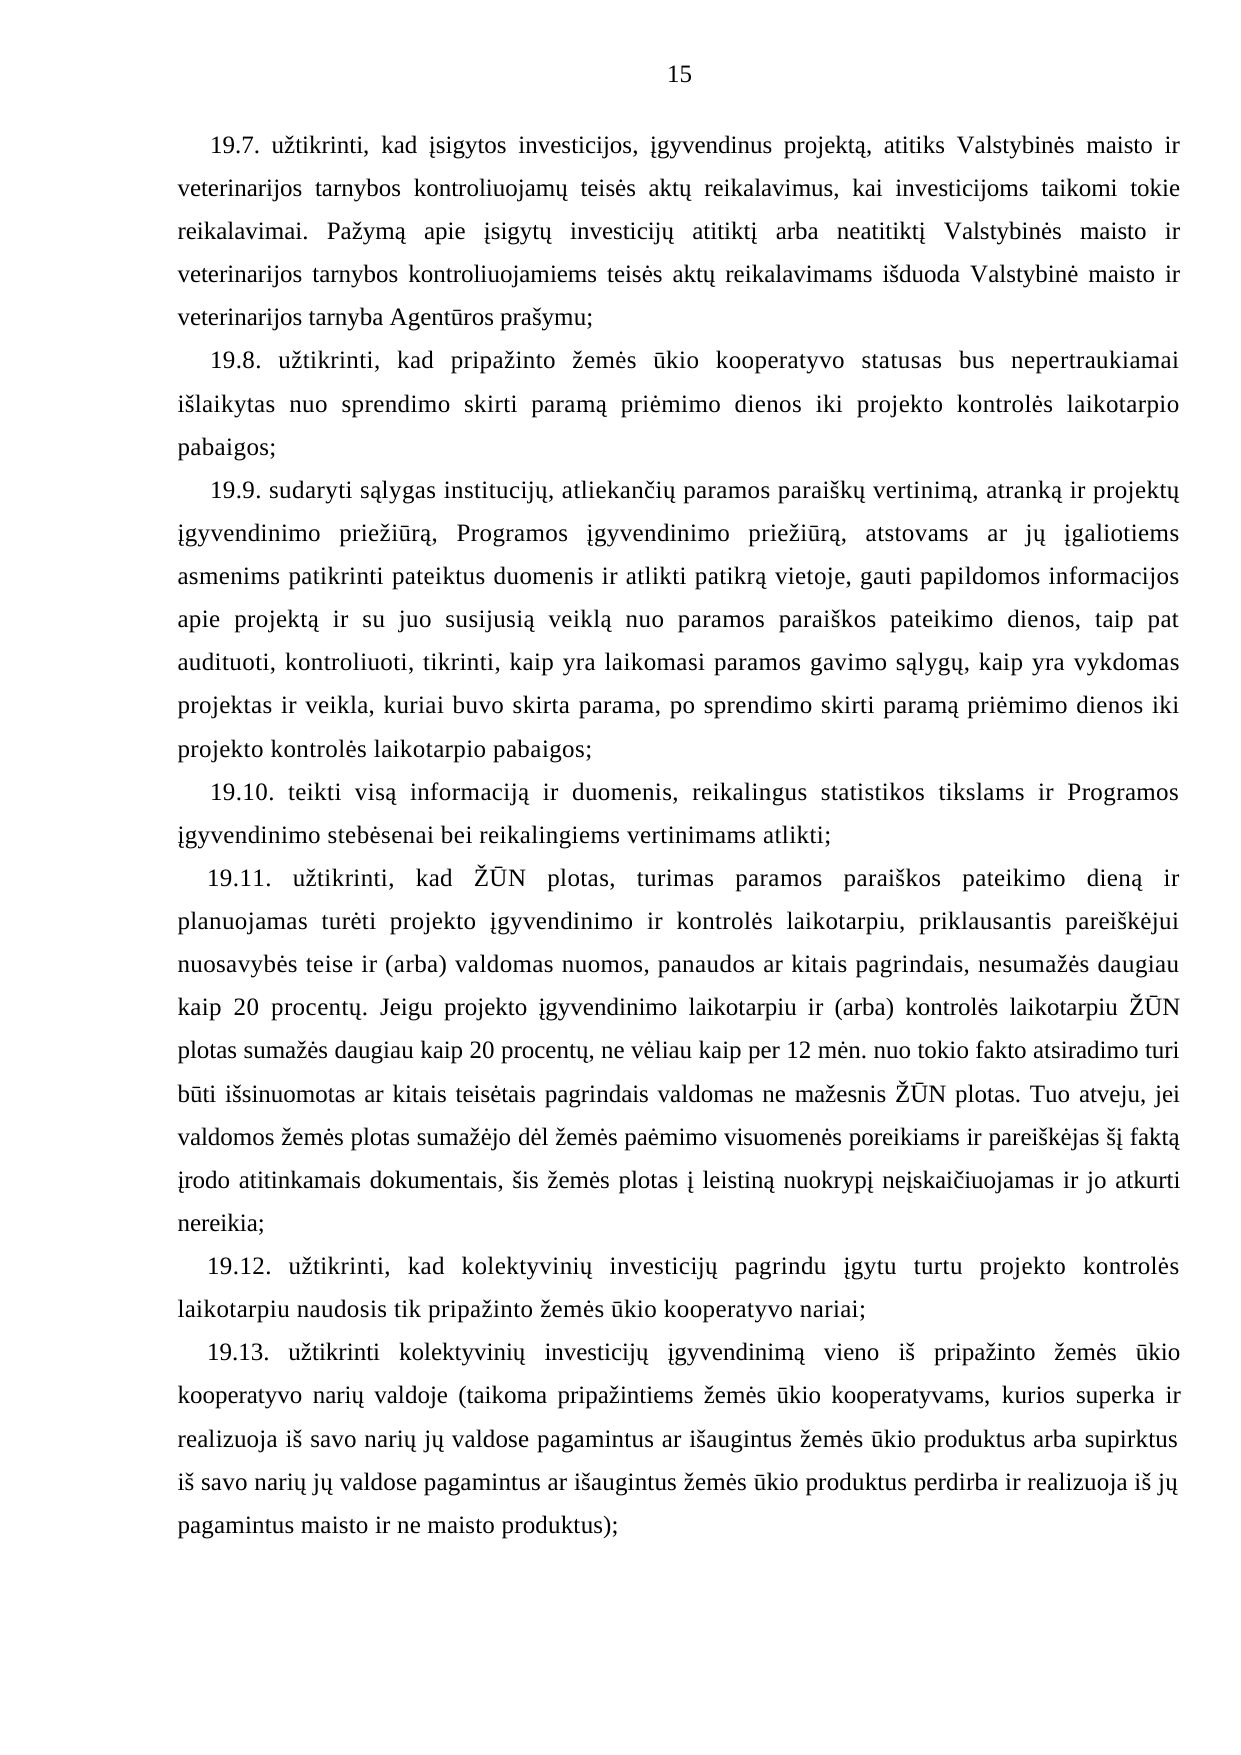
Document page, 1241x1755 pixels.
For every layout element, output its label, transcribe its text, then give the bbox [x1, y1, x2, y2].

text 19.10. teikti visą informaciją ir duomenis, reikalingus statistikos tikslams ir Programos įgyvendinimo stebėsenai bei reikalingiems vertinimams atlikti; [177, 777, 1181, 849]
text 19.7. užtikrinti, kad įsigytos investicijos, įgyvendinus projektą, atitiks Valstybinės maisto ir veterinarijos tarnybos kontroliuojamų teisės aktų reikalavimus, kai investicijoms taikomi tokie reikalavimai. Pažymą apie įsigytų investicijų atitiktį arba neatitiktį Valstybinės maisto ir veterinarijos tarnybos kontroliuojamiems teisės aktų reikalavimams išduoda Valstybinė maisto ir veterinarijos tarnyba Agentūros prašymu; [177, 130, 1181, 331]
text 19.12. užtikrinti, kad kolektyvinių investicijų pagrindu įgytu turtu projekto kontrolės laikotarpiu naudosis tik pripažinto žemės ūkio kooperatyvo nariai; [177, 1251, 1181, 1323]
text 19.11. užtikrinti, kad ŽŪN plotas, turimas paramos paraiškos pateikimo dieną ir planuojamas turėti projekto įgyvendinimo ir kontrolės laikotarpiu, priklausantis pareiškėjui nuosavybės teise ir (arba) valdomas nuomos, panaudos ar kitais pagrindais, nesumažės daugiau kaip 20 procentų. Jeigu projekto įgyvendinimo laikotarpiu ir (arba) kontrolės laikotarpiu ŽŪN plotas sumažės daugiau kaip 20 procentų, ne vėliau kaip per 12 mėn. nuo tokio fakto atsiradimo turi būti išsinuomotas ar kitais teisėtais pagrindais valdomas ne mažesnis ŽŪN plotas. Tuo atveju, jei valdomos žemės plotas sumažėjo dėl žemės paėmimo visuomenės poreikiams ir pareiškėjas šį faktą įrodo atitinkamais dokumentais, šis žemės plotas į leistiną nuokrypį neįskaičiuojamas ir jo atkurti nereikia; [177, 863, 1181, 1237]
text 19.9. sudaryti sąlygas institucijų, atliekančių paramos paraiškų vertinimą, atranką ir projektų įgyvendinimo priežiūrą, Programos įgyvendinimo priežiūrą, atstovams ar jų įgaliotiems asmenims patikrinti pateiktus duomenis ir atlikti patikrą vietoje, gauti papildomos informacijos apie projektą ir su juo susijusią veiklą nuo paramos paraiškos pateikimo dienos, taip pat audituoti, kontroliuoti, tikrinti, kaip yra laikomasi paramos gavimo sąlygų, kaip yra vykdomas projektas ir veikla, kuriai buvo skirta parama, po sprendimo skirti paramą priėmimo dienos iki projekto kontrolės laikotarpio pabaigos; [177, 475, 1181, 762]
text 19.13. užtikrinti kolektyvinių investicijų įgyvendinimą vieno iš pripažinto žemės ūkio kooperatyvo narių valdoje (taikoma pripažintiems žemės ūkio kooperatyvams, kurios superka ir realizuoja iš savo narių jų valdose pagamintus ar išaugintus žemės ūkio produktus arba supirktus iš savo narių jų valdose pagamintus ar išaugintus žemės ūkio produktus perdirba ir realizuoja iš jų pagamintus maisto ir ne maisto produktus); [177, 1337, 1181, 1539]
text 19.8. užtikrinti, kad pripažinto žemės ūkio kooperatyvo statusas bus nepertraukiamai išlaikytas nuo sprendimo skirti paramą priėmimo dienos iki projekto kontrolės laikotarpio pabaigos; [177, 346, 1181, 461]
